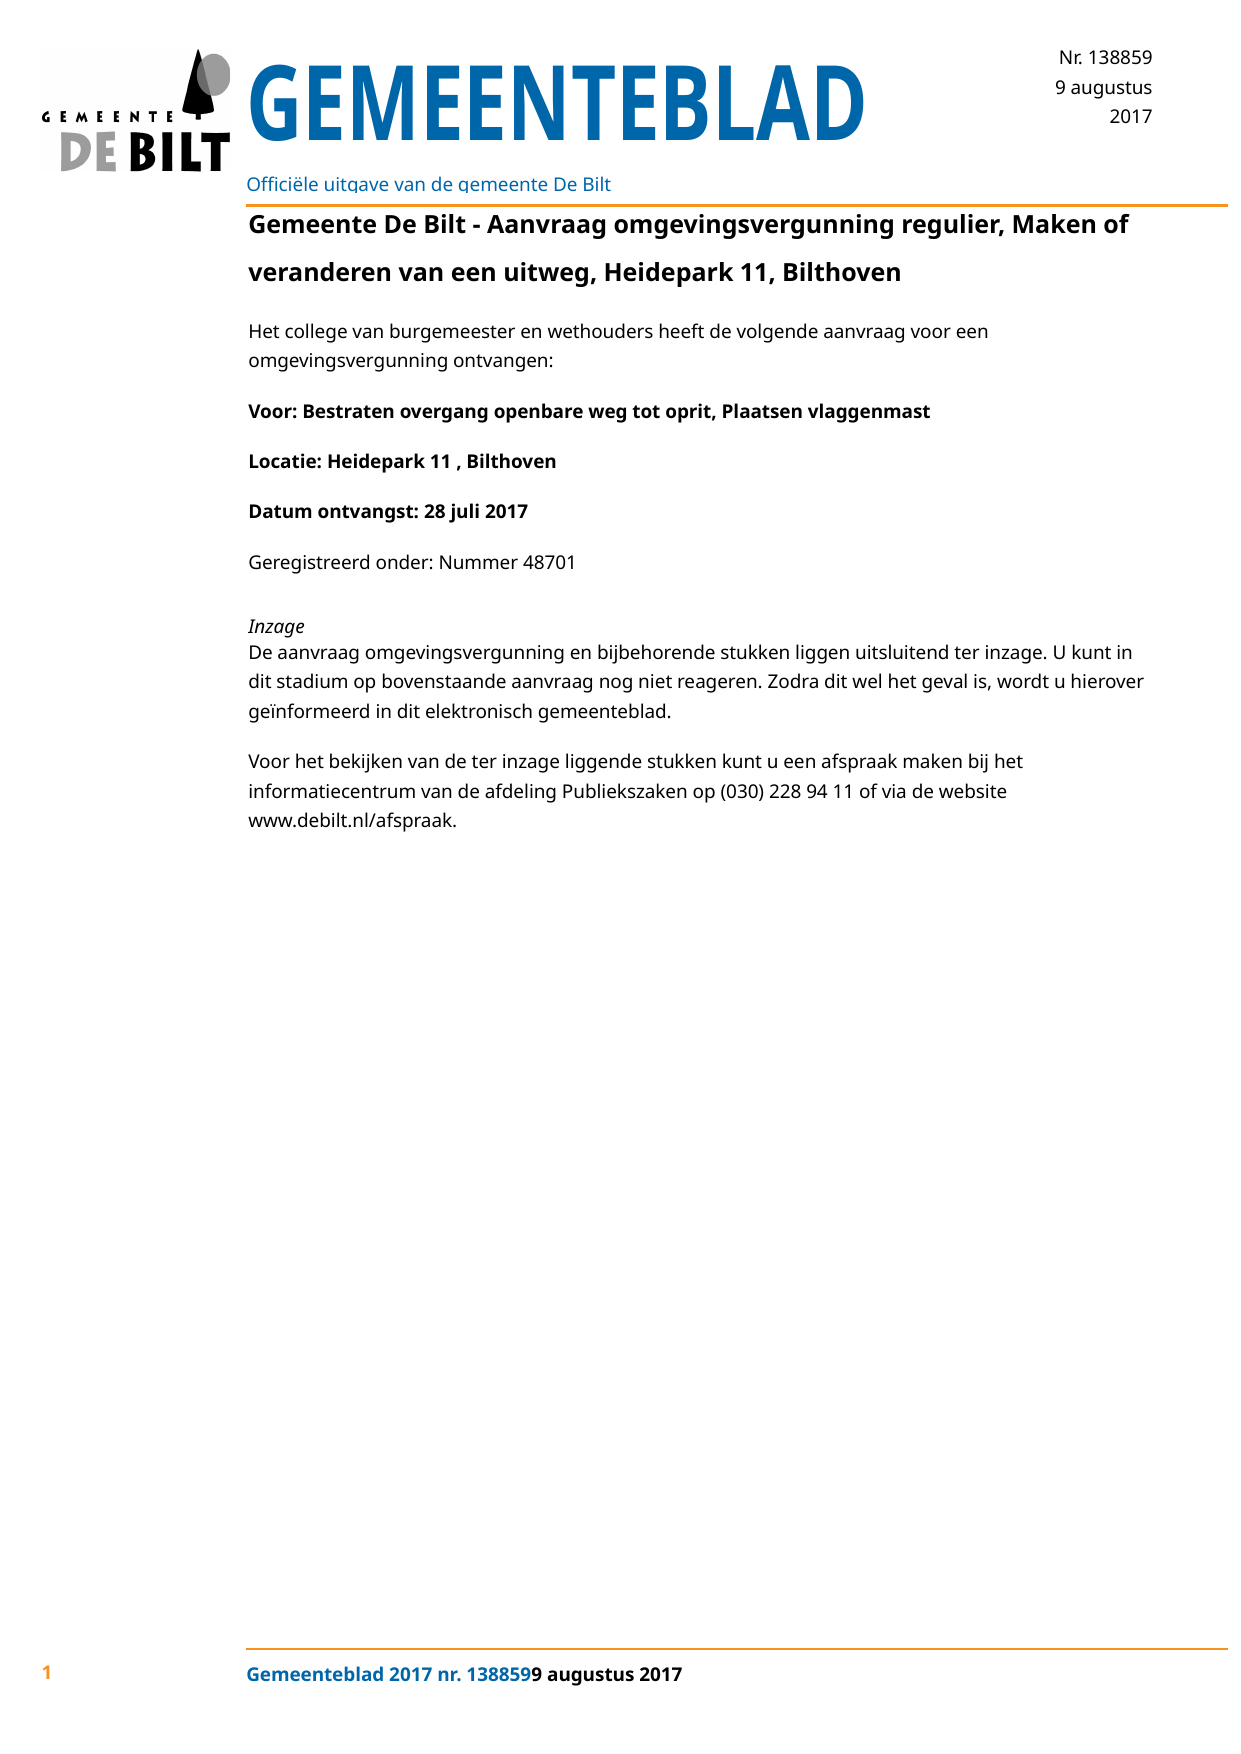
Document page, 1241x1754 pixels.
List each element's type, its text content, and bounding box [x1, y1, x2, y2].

text Voor het bekijken van de ter inzage liggende stukken kunt u een afspraak maken bij het informatiecentrum van de afdeling Publiekszaken op (030) 228 94 11 of via de website www.debilt.nl/afspraak. [248, 748, 1152, 833]
text Gemeente De Bilt - Aanvraag omgevingsvergunning regulier, Maken of veranderen van een uitweg, Heidepark 11, Bilthoven [248, 207, 1152, 288]
text Geregistreerd onder: Nummer 48701 [248, 549, 1152, 575]
text Datum ontvangst: 28 juli 2017 [248, 499, 1152, 524]
picture [41, 47, 231, 172]
text Inzage [248, 613, 1152, 639]
text De aanvraag omgevingsvergunning en bijbehorende stukken liggen uitsluitend ter inzage. U kunt in dit stadium op bovenstaande aanvraag nog niet reageren. Zodra dit wel het geval is, wordt u hierover geïnformeerd in dit elektronisch gemeenteblad. [248, 639, 1152, 724]
text Voor: Bestraten overgang openbare weg tot oprit, Plaatsen vlaggenmast [248, 398, 1152, 424]
text Het college van burgemeester en wethouders heeft de volgende aanvraag voor een omgevingsvergunning ontvangen: [248, 318, 1152, 373]
text Locatie: Heidepark 11 , Bilthoven [248, 448, 1152, 474]
